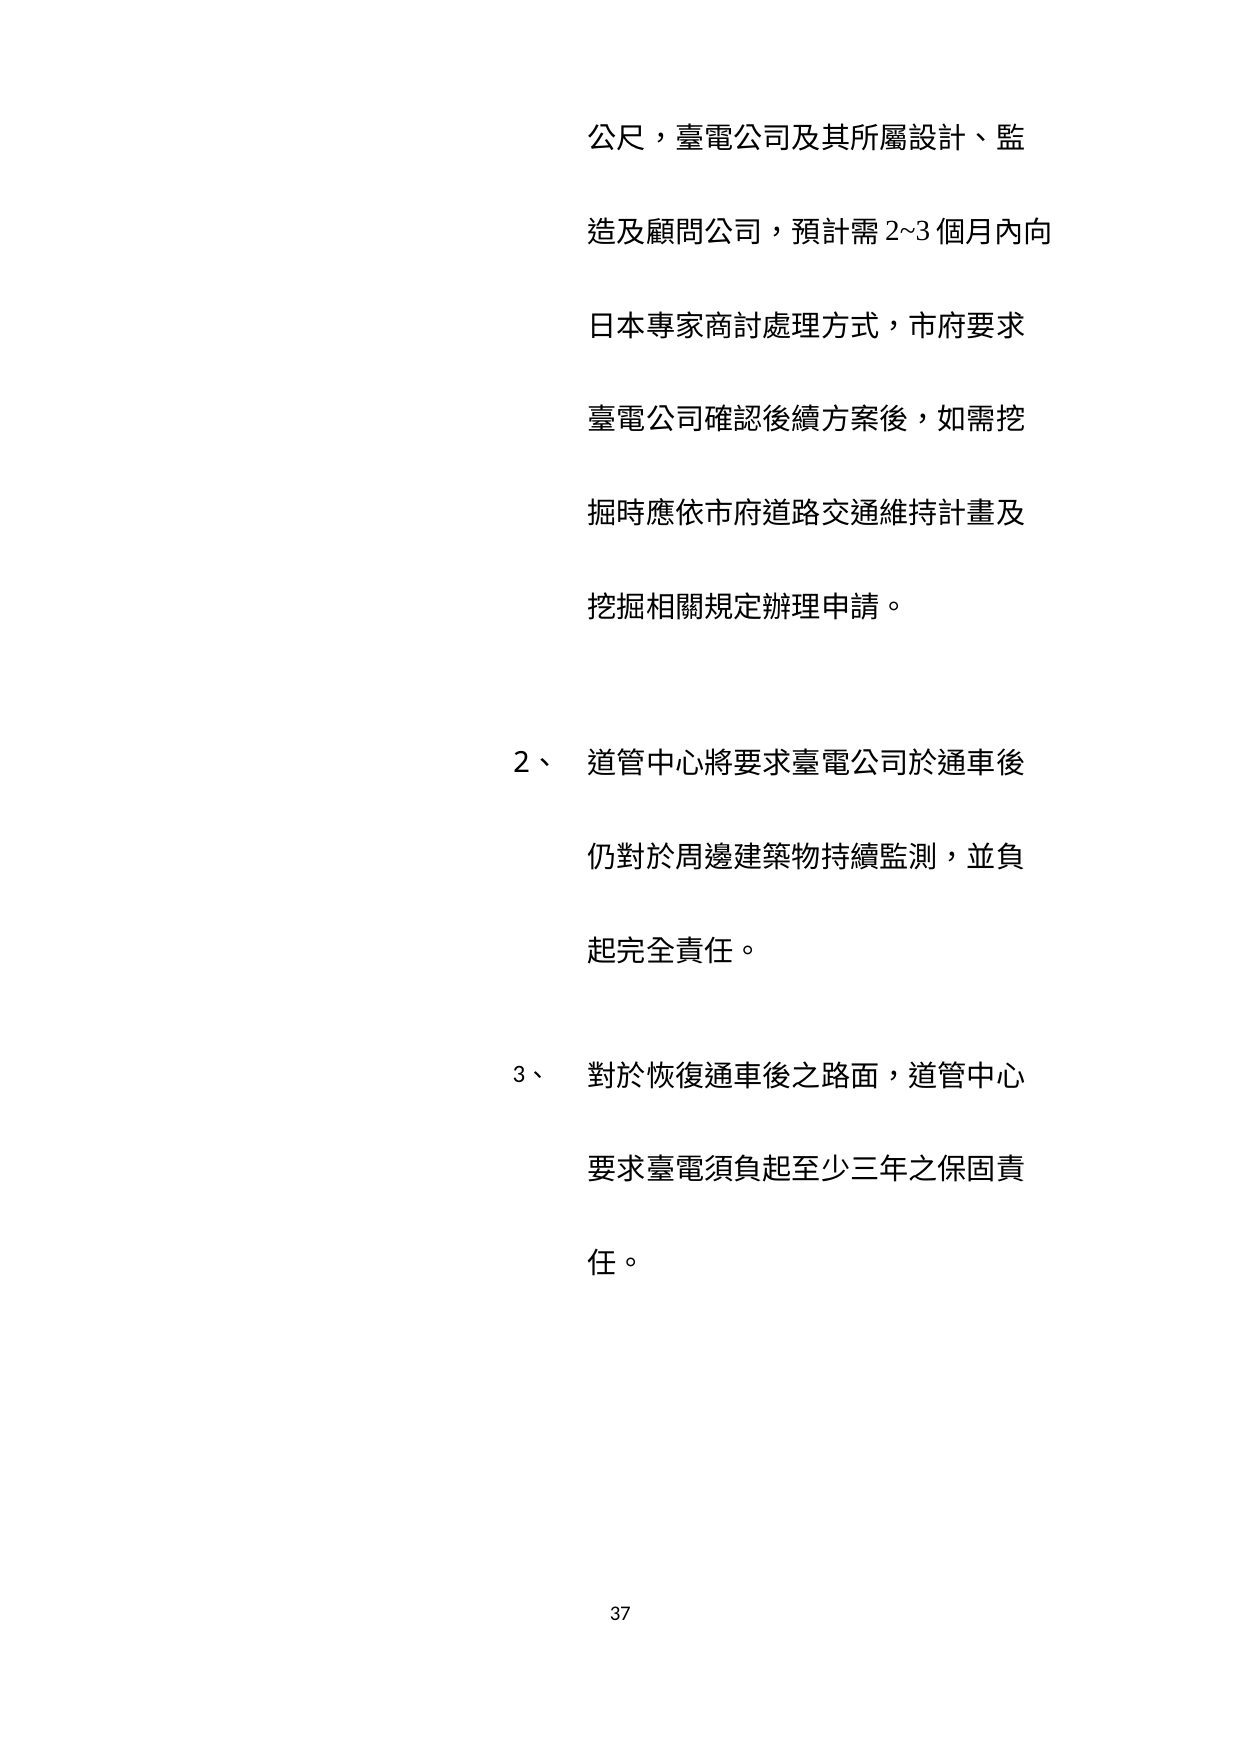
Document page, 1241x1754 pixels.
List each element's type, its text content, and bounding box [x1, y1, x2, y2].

list 對於恢復通車後之路面，道管中心要求臺電須負起至少三年之保固責任。 [512, 1032, 1053, 1282]
list 道管中心將要求臺電公司於通車後仍對於周邊建築物持續監測，並負起完全責任。 [512, 719, 1053, 969]
list 公尺，臺電公司及其所屬設計、監造及顧問公司，預計需2~3個月內向日本專家商討處理方式，市府要求臺電公司確認後續方案後，如需挖掘時應依市府道路交通維持計畫及挖掘相關規定辦理申請。 [512, 94, 1053, 625]
